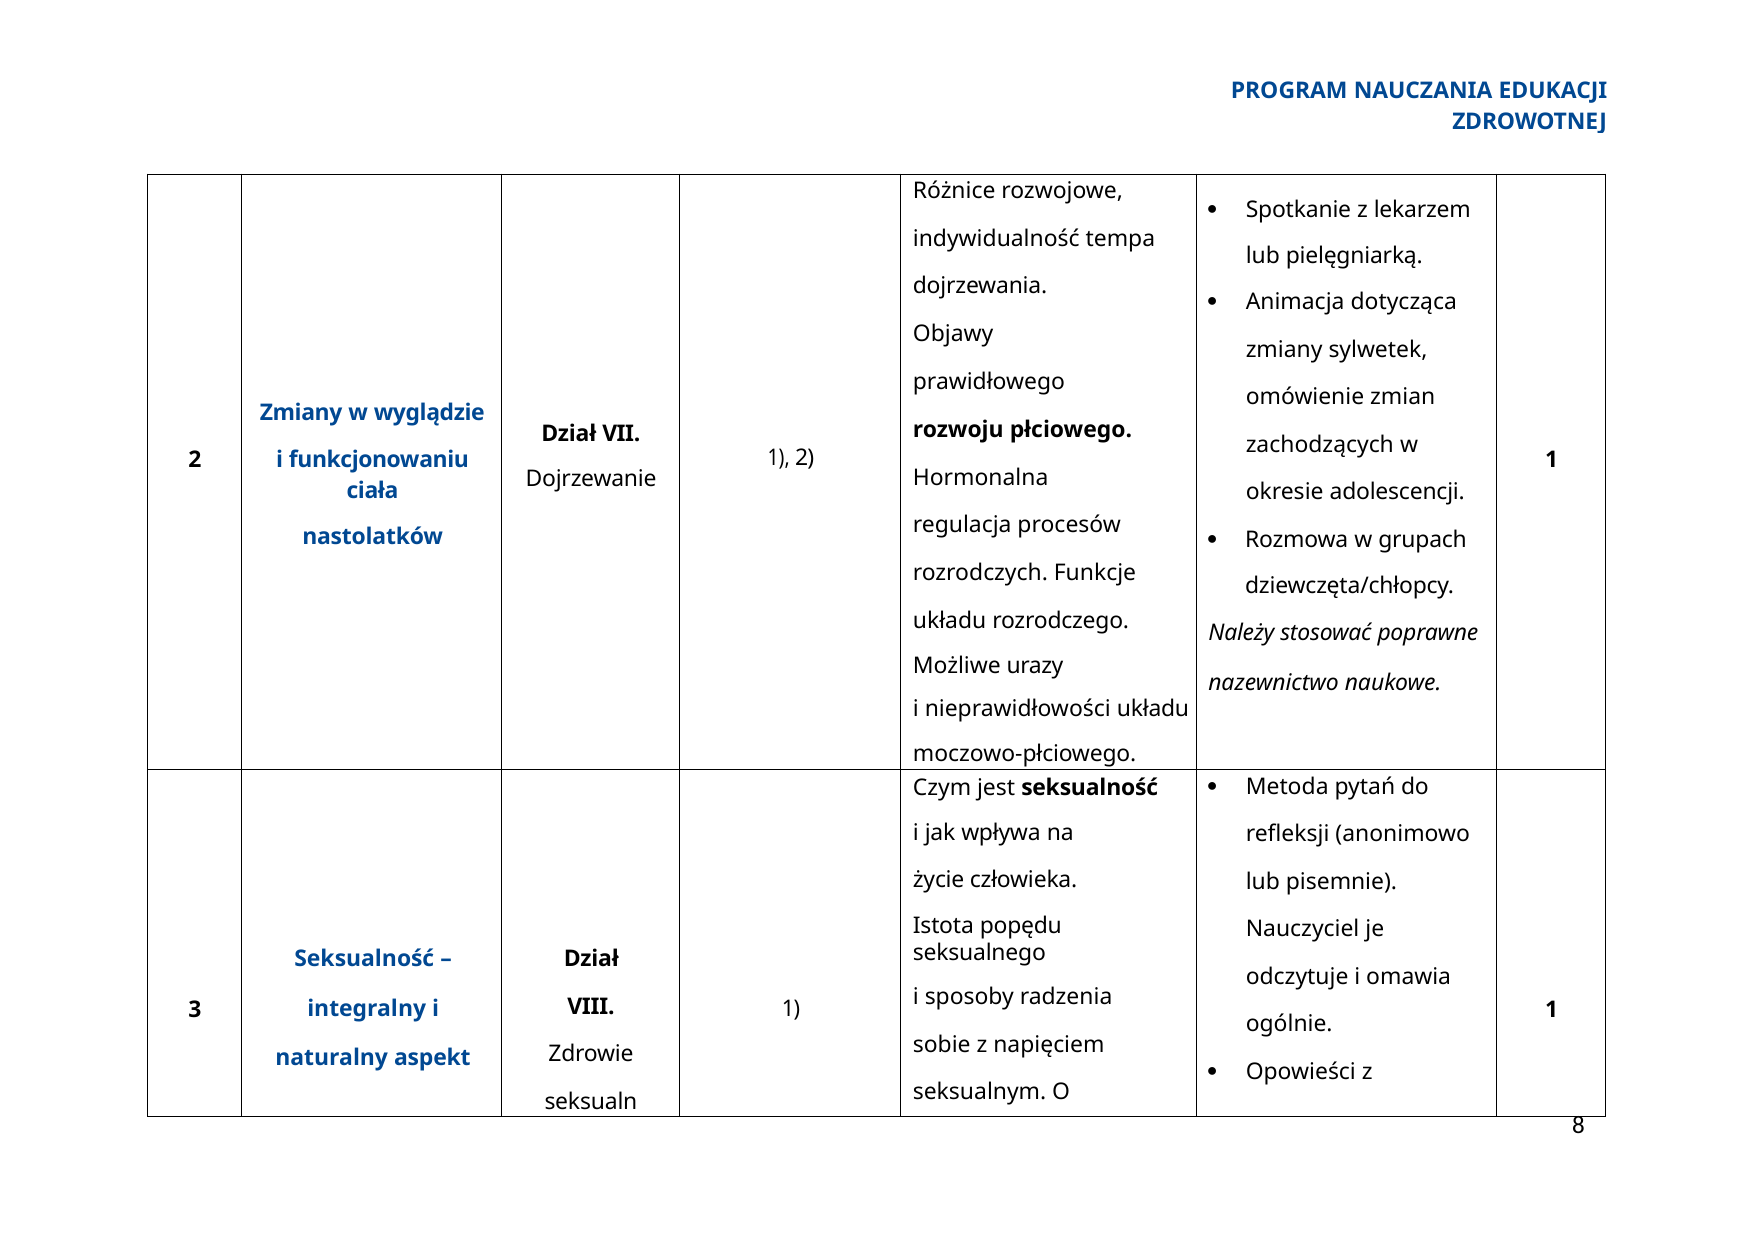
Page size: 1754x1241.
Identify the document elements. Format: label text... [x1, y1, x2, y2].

table_header 1 [1497, 175, 1605, 769]
table_header 1), 2) [680, 175, 900, 769]
table_cell Czym jest seksualność i jak wpływa na życie człowieka. Istota popędu seksualnego i sposoby radzenia sobie z napięciem seksualnym. O [901, 770, 1196, 1116]
table_cell Metoda pytań do refleksji (anonimowo lub pisemnie). Nauczyciel je odczytuje i omawia ogólnie. Opowieści z życia. Analiza przypadku. Burza mózgów „Co warto wiedzieć, zanim podejmiesz decyzję?”. [1197, 770, 1496, 1116]
table_header Zmiany w wyglądzie i funkcjonowaniu ciała nastolatków [242, 175, 501, 769]
table_header Dział VII. Dojrzewanie [502, 175, 679, 769]
table_header 2 [148, 175, 241, 769]
table_cell Seksualność – integralny i naturalny aspekt [242, 770, 501, 1116]
table_header Różnice rozwojowe, indywidualność tempa dojrzewania. Objawy prawidłowego rozwoju płciowego. Hormonalna regulacja procesów rozrodczych. Funkcje układu rozrodczego. Możliwe urazy i nieprawidłowości układu moczowo-płciowego. [901, 175, 1196, 769]
table_cell Dział VIII. Zdrowie seksualn [502, 770, 679, 1116]
table_header Spotkanie z lekarzem lub pielęgniarką. Animacja dotycząca zmiany sylwetek, omówienie zmian zachodzących w okresie adolescencji. Rozmowa w grupach dziewczęta/chłopcy. Należy stosować poprawne nazewnictwo naukowe. [1197, 175, 1496, 769]
table_cell 3 [148, 770, 241, 1116]
table_cell 1 [1497, 770, 1605, 1116]
table_cell 1) [680, 770, 900, 1116]
